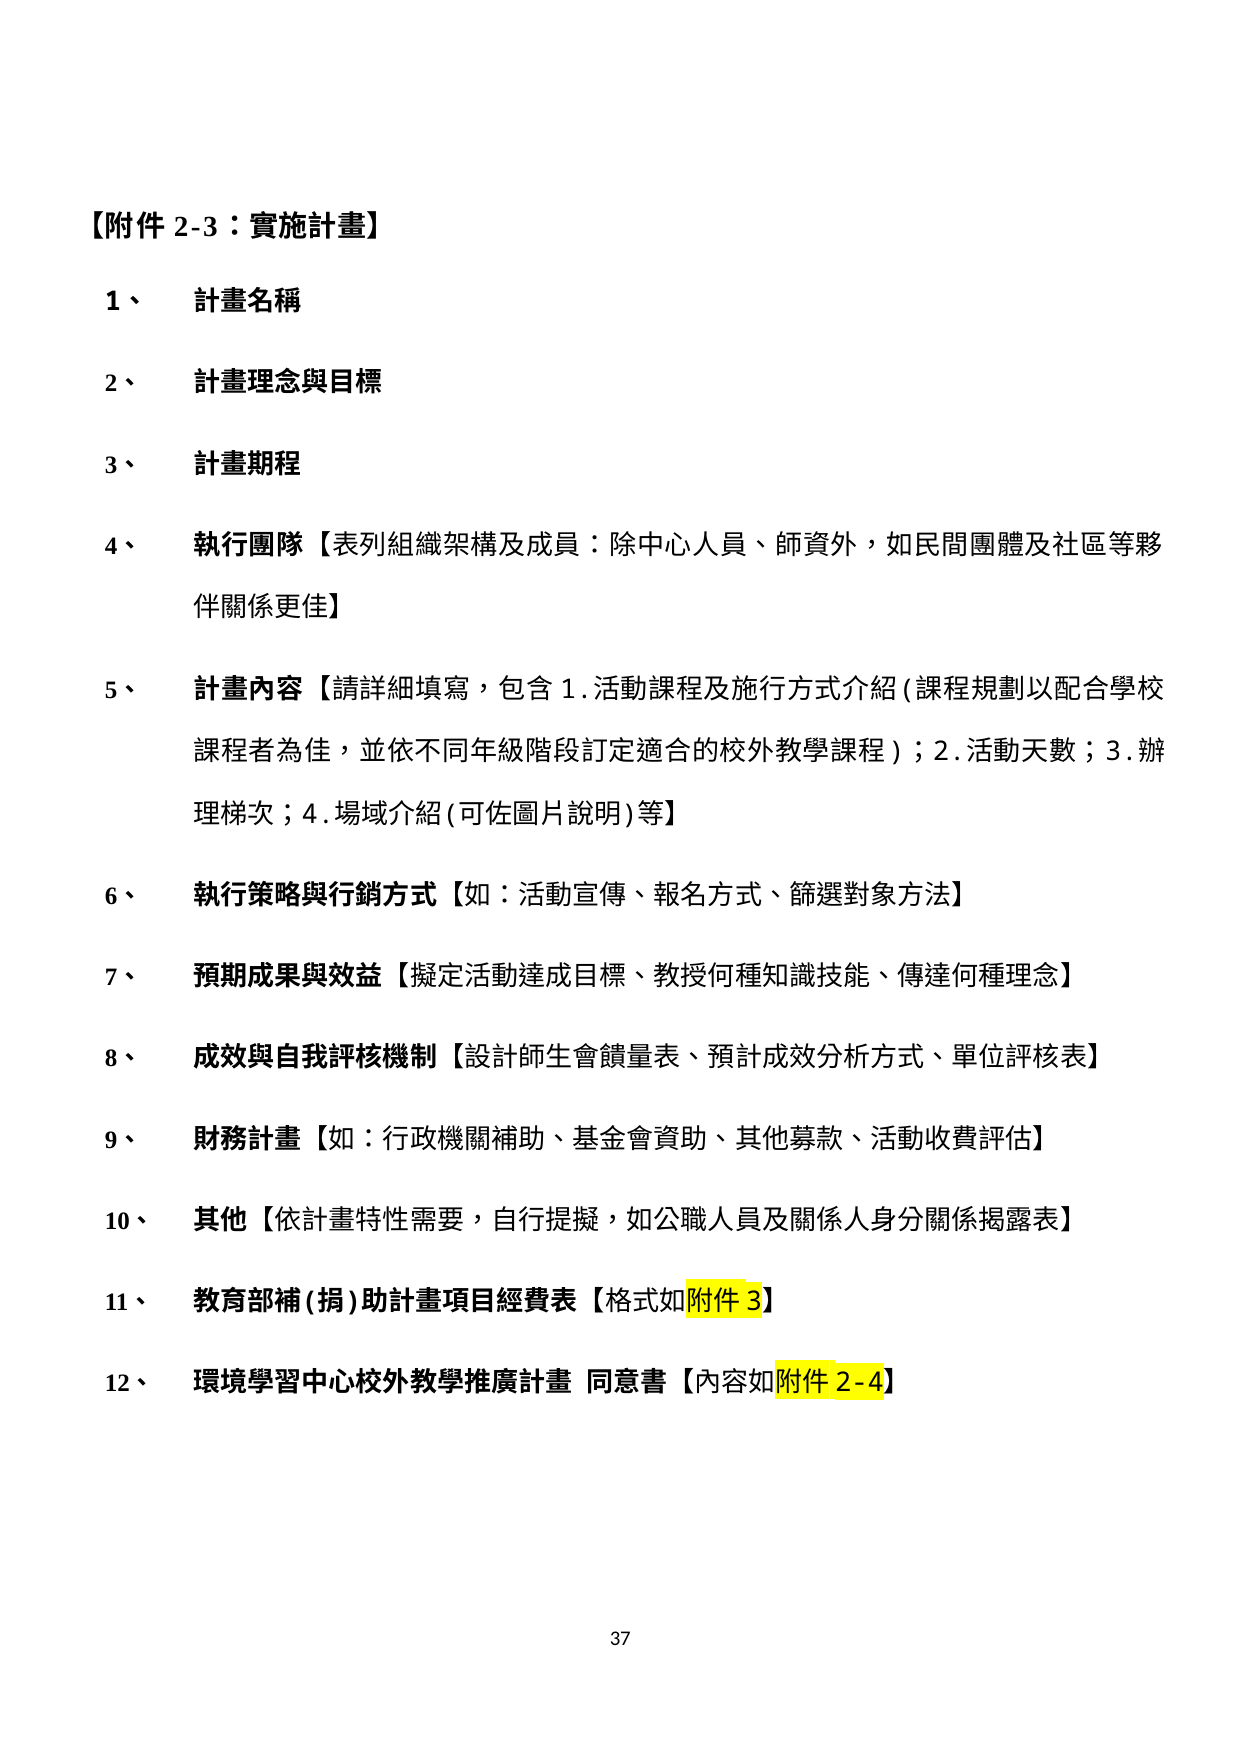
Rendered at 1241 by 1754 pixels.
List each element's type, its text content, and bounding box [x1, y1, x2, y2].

text 【附件2-3：實施計畫】 [75, 182, 1165, 244]
list 計畫期程 [104, 419, 1165, 482]
list 計畫名稱 [104, 257, 1165, 319]
list 執行團隊【表列組織架構及成員：除中心人員、師資外，如民間團體及社區等夥伴關係更佳】 [104, 501, 1165, 626]
list 其他【依計畫特性需要，自行提擬，如公職人員及關係人身分關係揭露表】 [104, 1176, 1165, 1238]
list 計畫理念與目標 [104, 338, 1165, 401]
list 財務計畫【如：行政機關補助、基金會資助、其他募款、活動收費評估】 [104, 1094, 1165, 1157]
list 成效與自我評核機制【設計師生會饋量表、預計成效分析方式、單位評核表】 [104, 1013, 1165, 1076]
list 計畫內容【請詳細填寫，包含1.活動課程及施行方式介紹(課程規劃以配合學校課程者為佳，並依不同年級階段訂定適合的校外教學課程)；2.活動天數；3.辦理梯次；4.場域介紹(可佐圖片說明)等】 [104, 644, 1165, 832]
list 預期成果與效益【擬定活動達成目標、教授何種知識技能、傳達何種理念】 [104, 932, 1165, 994]
list 執行策略與行銷方式【如：活動宣傳、報名方式、篩選對象方法】 [104, 851, 1165, 913]
list 環境學習中心校外教學推廣計畫 同意書【內容如附件2-4】 [104, 1338, 1165, 1401]
list 教育部補(捐)助計畫項目經費表【格式如附件3】 [104, 1257, 1165, 1319]
